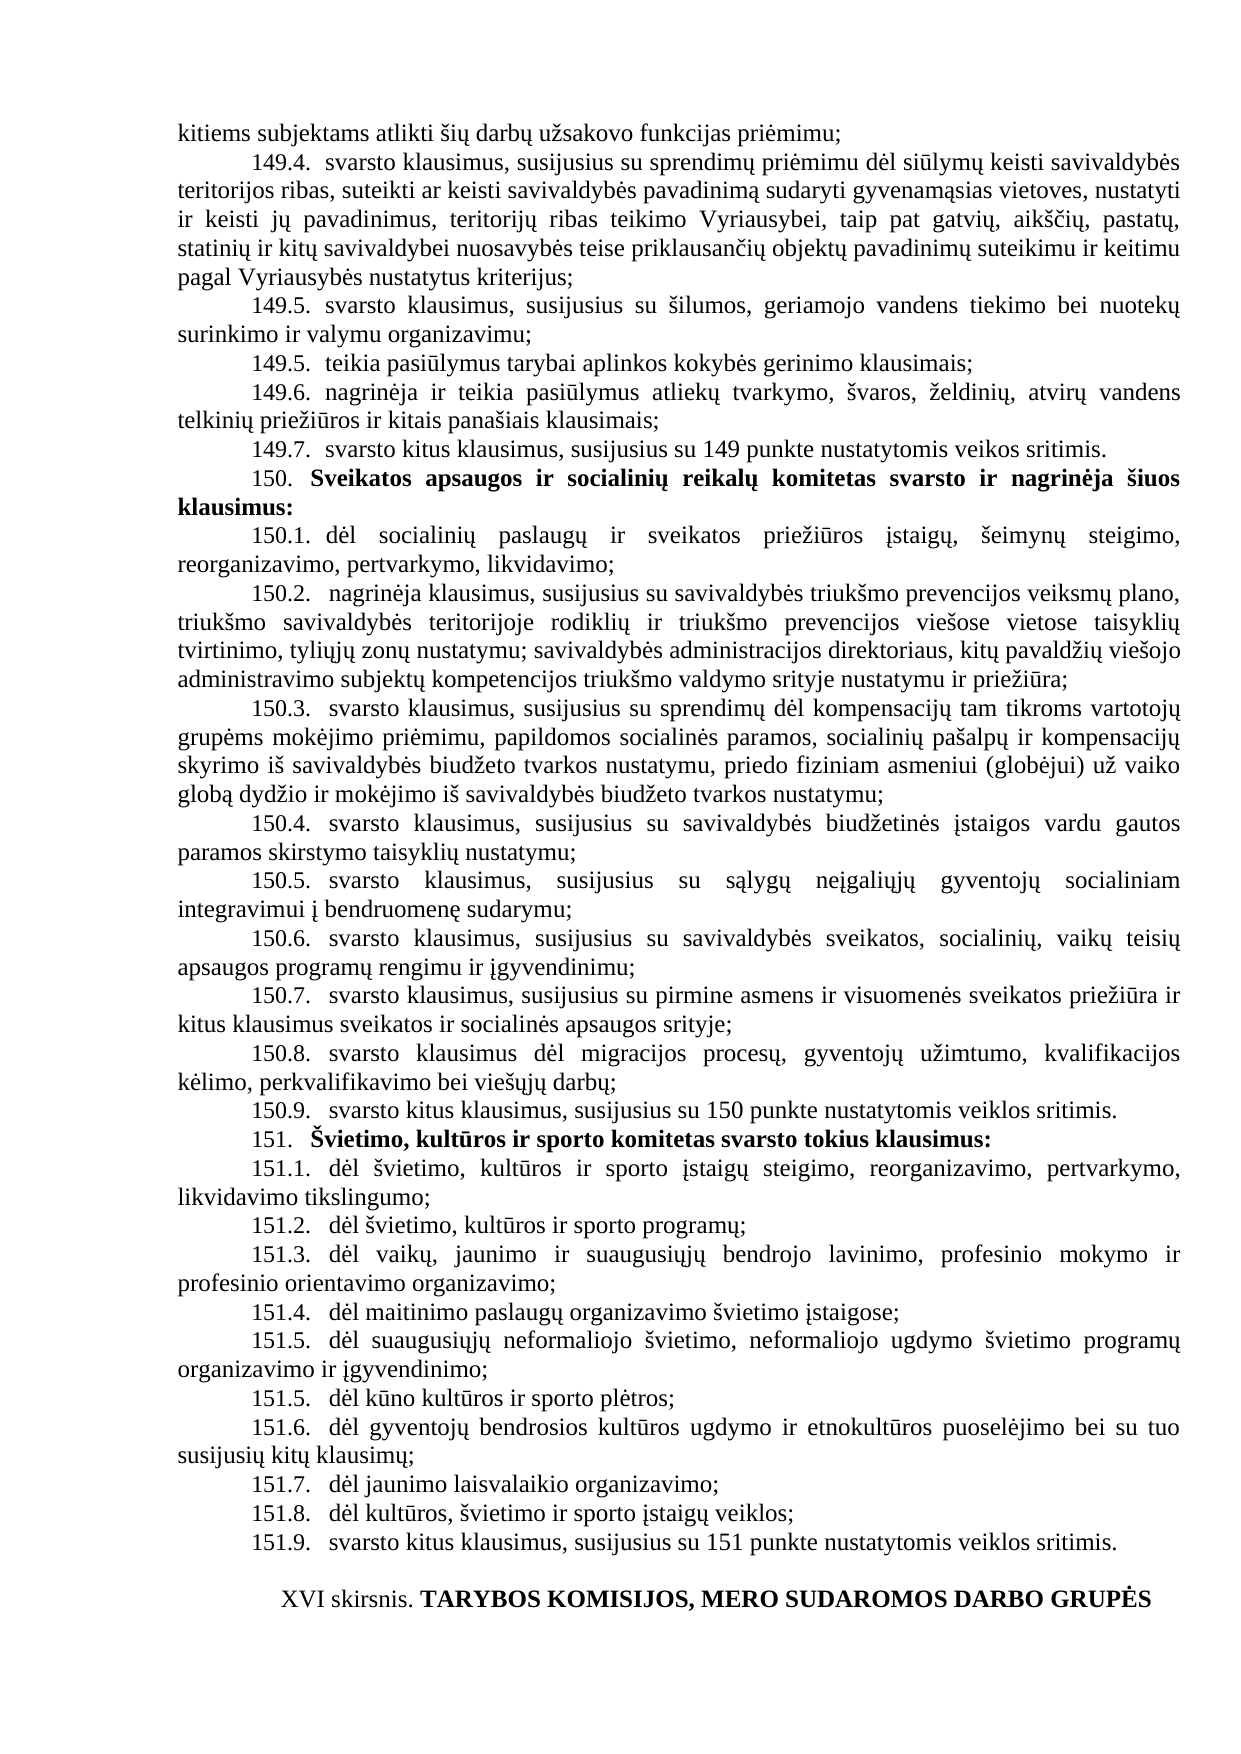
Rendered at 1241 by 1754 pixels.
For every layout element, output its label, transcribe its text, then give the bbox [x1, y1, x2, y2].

text 149.4. svarsto klausimus, susijusius su sprendimų priėmimu dėl siūlymų keisti savivaldybės teritorijos ribas, suteikti ar keisti savivaldybės pavadinimą sudaryti gyvenamąsias vietoves, nustatyti ir keisti jų pavadinimus, teritorijų ribas teikimo Vyriausybei, taip pat gatvių, aikščių, pastatų, statinių ir kitų savivaldybei nuosavybės teise priklausančių objektų pavadinimų suteikimu ir keitimu pagal Vyriausybės nustatytus kriterijus; [177, 147, 1181, 291]
text 150.8. svarsto klausimus dėl migracijos procesų, gyventojų užimtumo, kvalifikacijos kėlimo, perkvalifikavimo bei viešųjų darbų; [177, 1038, 1181, 1096]
text 150.3. svarsto klausimus, susijusius su sprendimų dėl kompensacijų tam tikroms vartotojų grupėms mokėjimo priėmimu, papildomos socialinės paramos, socialinių pašalpų ir kompensacijų skyrimo iš savivaldybės biudžeto tvarkos nustatymu, priedo fiziniam asmeniui (globėjui) už vaiko globą dydžio ir mokėjimo iš savivaldybės biudžeto tvarkos nustatymu; [177, 693, 1181, 808]
text 151.8. dėl kultūros, švietimo ir sporto įstaigų veiklos; [177, 1498, 1181, 1527]
text 151.3. dėl vaikų, jaunimo ir suaugusiųjų bendrojo lavinimo, profesinio mokymo ir profesinio orientavimo organizavimo; [177, 1239, 1181, 1297]
text 150.6. svarsto klausimus, susijusius su savivaldybės sveikatos, socialinių, vaikų teisių apsaugos programų rengimu ir įgyvendinimu; [177, 923, 1181, 981]
text 151.5. dėl kūno kultūros ir sporto plėtros; [177, 1383, 1181, 1412]
text 151.4. dėl maitinimo paslaugų organizavimo švietimo įstaigose; [177, 1297, 1181, 1326]
text 150.2. nagrinėja klausimus, susijusius su savivaldybės triukšmo prevencijos veiksmų plano, triukšmo savivaldybės teritorijoje rodiklių ir triukšmo prevencijos viešose vietose taisyklių tvirtinimo, tyliųjų zonų nustatymu; savivaldybės administracijos direktoriaus, kitų pavaldžių viešojo administravimo subjektų kompetencijos triukšmo valdymo srityje nustatymu ir priežiūra; [177, 578, 1181, 693]
text 149.6. nagrinėja ir teikia pasiūlymus atliekų tvarkymo, švaros, želdinių, atvirų vandens telkinių priežiūros ir kitais panašiais klausimais; [177, 377, 1181, 434]
text kitiems subjektams atlikti šių darbų užsakovo funkcijas priėmimu; [177, 118, 1181, 147]
text 150.1. dėl socialinių paslaugų ir sveikatos priežiūros įstaigų, šeimynų steigimo, reorganizavimo, pertvarkymo, likvidavimo; [177, 521, 1181, 578]
text 150.5. svarsto klausimus, susijusius su sąlygų neįgaliųjų gyventojų socialiniam integravimui į bendruomenę sudarymu; [177, 866, 1181, 923]
text 150.9. svarsto kitus klausimus, susijusius su 150 punkte nustatytomis veiklos sritimis. [177, 1096, 1181, 1124]
text 151.7. dėl jaunimo laisvalaikio organizavimo; [177, 1469, 1181, 1498]
text 150.4. svarsto klausimus, susijusius su savivaldybės biudžetinės įstaigos vardu gautos paramos skirstymo taisyklių nustatymu; [177, 808, 1181, 866]
text 149.5. teikia pasiūlymus tarybai aplinkos kokybės gerinimo klausimais; [177, 348, 1181, 377]
text 150.7. svarsto klausimus, susijusius su pirmine asmens ir visuomenės sveikatos priežiūra ir kitus klausimus sveikatos ir socialinės apsaugos srityje; [177, 981, 1181, 1038]
text XVI skirsnis. TARYBOS KOMISIJOS, MERO SUDAROMOS DARBO GRUPĖS [177, 1584, 1181, 1613]
text 149.5. svarsto klausimus, susijusius su šilumos, geriamojo vandens tiekimo bei nuotekų surinkimo ir valymu organizavimu; [177, 291, 1181, 348]
text 151.5. dėl suaugusiųjų neformaliojo švietimo, neformaliojo ugdymo švietimo programų organizavimo ir įgyvendinimo; [177, 1326, 1181, 1383]
text 149.7. svarsto kitus klausimus, susijusius su 149 punkte nustatytomis veikos sritimis. [177, 434, 1181, 463]
text 151.9. svarsto kitus klausimus, susijusius su 151 punkte nustatytomis veiklos sritimis. [177, 1527, 1181, 1556]
text 151.2. dėl švietimo, kultūros ir sporto programų; [177, 1211, 1181, 1239]
text 150. Sveikatos apsaugos ir socialinių reikalų komitetas svarsto ir nagrinėja šiuos klausimus: [177, 463, 1181, 521]
text 151.1. dėl švietimo, kultūros ir sporto įstaigų steigimo, reorganizavimo, pertvarkymo, likvidavimo tikslingumo; [177, 1153, 1181, 1211]
text 151.6. dėl gyventojų bendrosios kultūros ugdymo ir etnokultūros puoselėjimo bei su tuo susijusių kitų klausimų; [177, 1412, 1181, 1469]
text 151. Švietimo, kultūros ir sporto komitetas svarsto tokius klausimus: [177, 1124, 1181, 1153]
